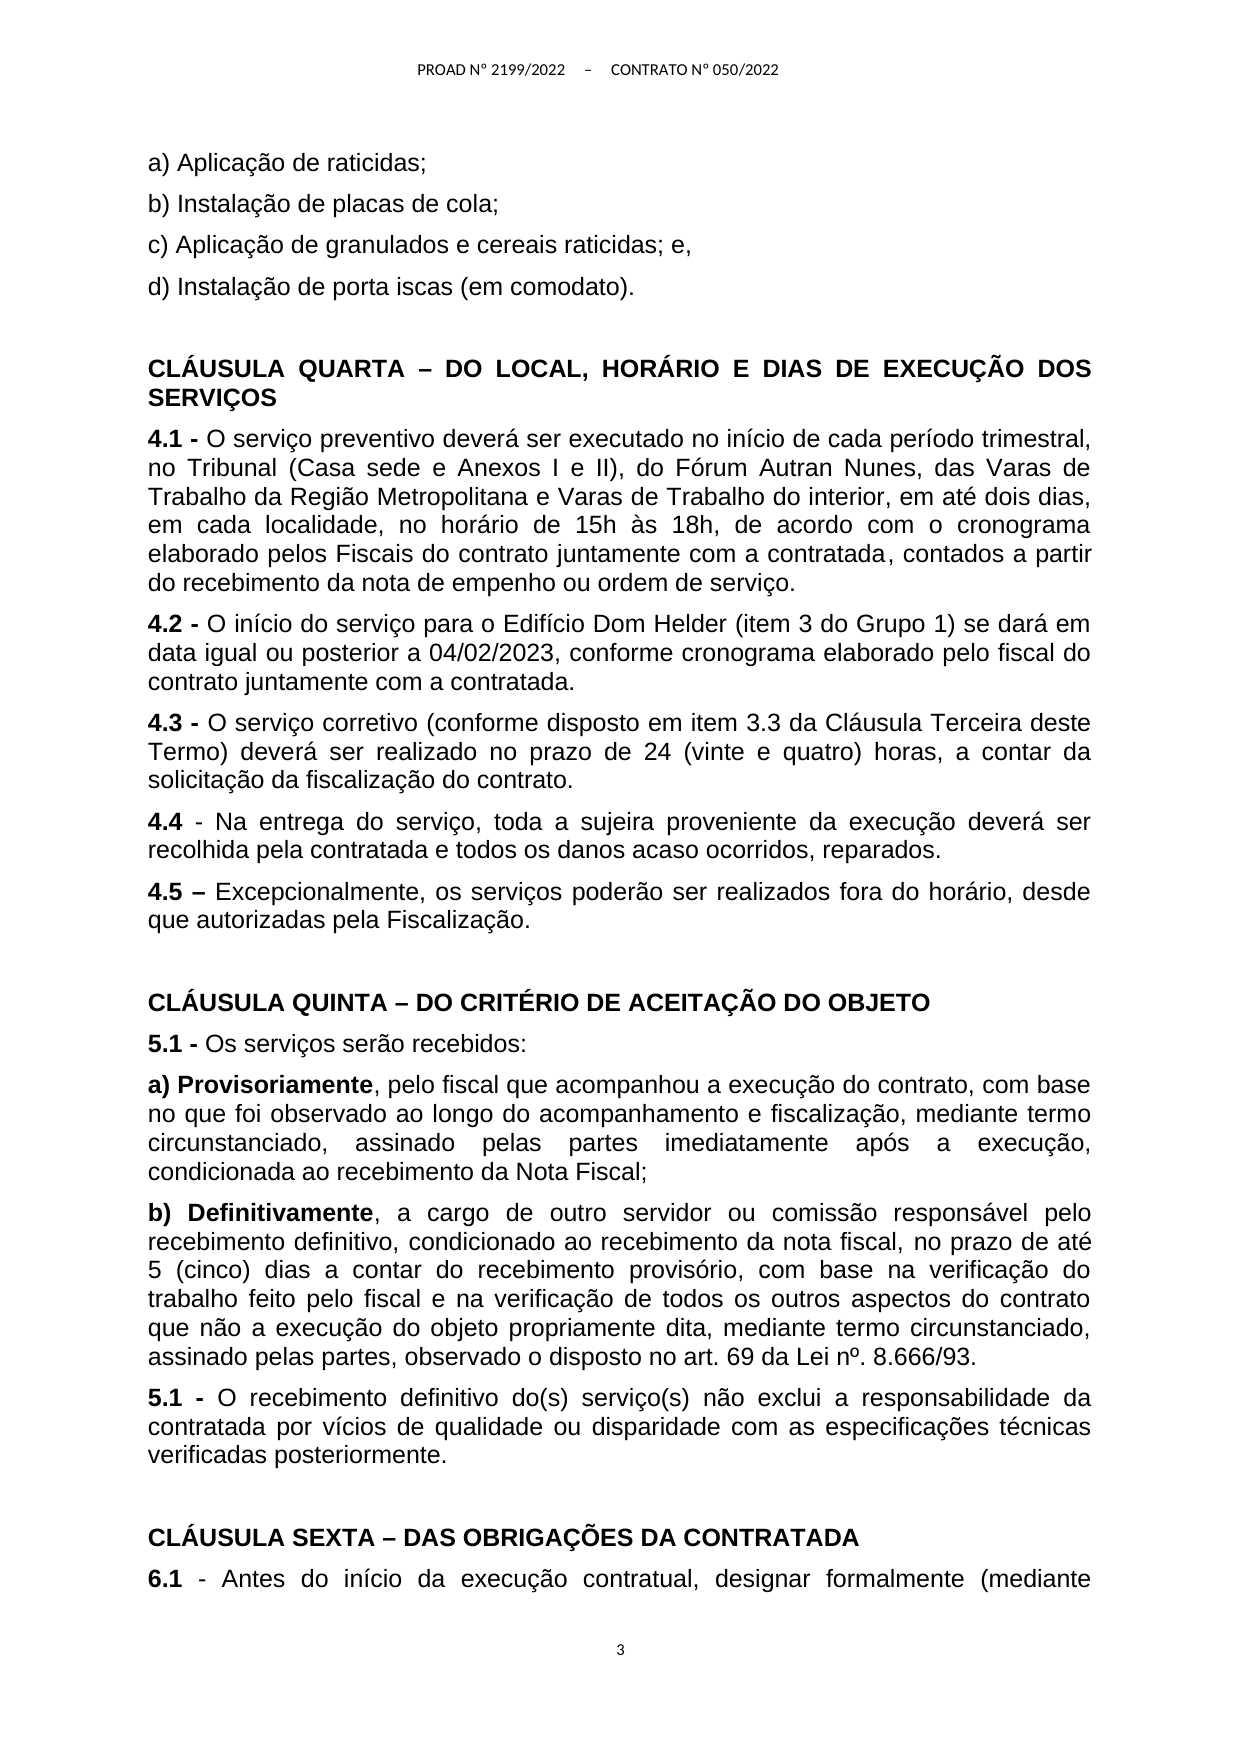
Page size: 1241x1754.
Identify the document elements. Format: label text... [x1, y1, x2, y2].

text c) Aplicação de granulados e cereais raticidas; e, [148, 230, 1092, 259]
text CLÁUSULA SEXTA – DAS OBRIGAÇÕES DA CONTRATADA [148, 1523, 1092, 1551]
text d) Instalação de porta iscas (em comodato). [148, 271, 1092, 300]
text 4.5 – Excepcionalmente, os serviços poderão ser realizados fora do horário, desde que autorizadas pela Fiscalização. [148, 876, 1092, 934]
text CLÁUSULA QUINTA – DO CRITÉRIO DE ACEITAÇÃO DO OBJETO [148, 988, 1092, 1016]
text 4.2 - O início do serviço para o Edifício Dom Helder (item 3 do Grupo 1) se dará em data igual ou posterior a 04/02/2023, conforme cronograma elaborado pelo fiscal do contrato juntamente com a contratada. [148, 609, 1092, 695]
text 4.1 - O serviço preventivo deverá ser executado no início de cada período trimestral, no Tribunal (Casa sede e Anexos I e II), do Fórum Autran Nunes, das Varas de Trabalho da Região Metropolitana e Varas de Trabalho do interior, em até dois dias, em cada localidade, no horário de 15h às 18h, de acordo com o cronograma elaborado pelos Fiscais do contrato juntamente com a contratada, contados a partir do recebimento da nota de empenho ou ordem de serviço. [148, 424, 1092, 596]
text b) Instalação de placas de cola; [148, 189, 1092, 218]
text a) Aplicação de raticidas; [148, 148, 1092, 176]
text 6.1 - Antes do início da execução contratual, designar formalmente (mediante [148, 1564, 1092, 1593]
text 4.3 - O serviço corretivo (conforme disposto em item 3.3 da Cláusula Terceira deste Termo) deverá ser realizado no prazo de 24 (vinte e quatro) horas, a contar da solicitação da fiscalização do contrato. [148, 708, 1092, 794]
text 4.4 - Na entrega do serviço, toda a sujeira proveniente da execução deverá ser recolhida pela contratada e todos os danos acaso ocorridos, reparados. [148, 806, 1092, 864]
text b) Definitivamente, a cargo de outro servidor ou comissão responsável pelo recebimento definitivo, condicionado ao recebimento da nota fiscal, no prazo de até 5 (cinco) dias a contar do recebimento provisório, com base na verificação do trabalho feito pelo fiscal e na verificação de todos os outros aspectos do contrato que não a execução do objeto propriamente dita, mediante termo circunstanciado, assinado pelas partes, observado o disposto no art. 69 da Lei nº. 8.666/93. [148, 1198, 1092, 1370]
text a) Provisoriamente, pelo fiscal que acompanhou a execução do contrato, com base no que foi observado ao longo do acompanhamento e fiscalização, mediante termo circunstanciado, assinado pelas partes imediatamente após a execução, condicionada ao recebimento da Nota Fiscal; [148, 1070, 1092, 1185]
text 5.1 - O recebimento definitivo do(s) serviço(s) não exclui a responsabilidade da contratada por vícios de qualidade ou disparidade com as especificações técnicas verificadas posteriormente. [148, 1383, 1092, 1469]
text 5.1 - Os serviços serão recebidos: [148, 1029, 1092, 1058]
text CLÁUSULA QUARTA – DO LOCAL, HORÁRIO E DIAS DE EXECUÇÃO DOS SERVIÇOS [148, 354, 1092, 411]
